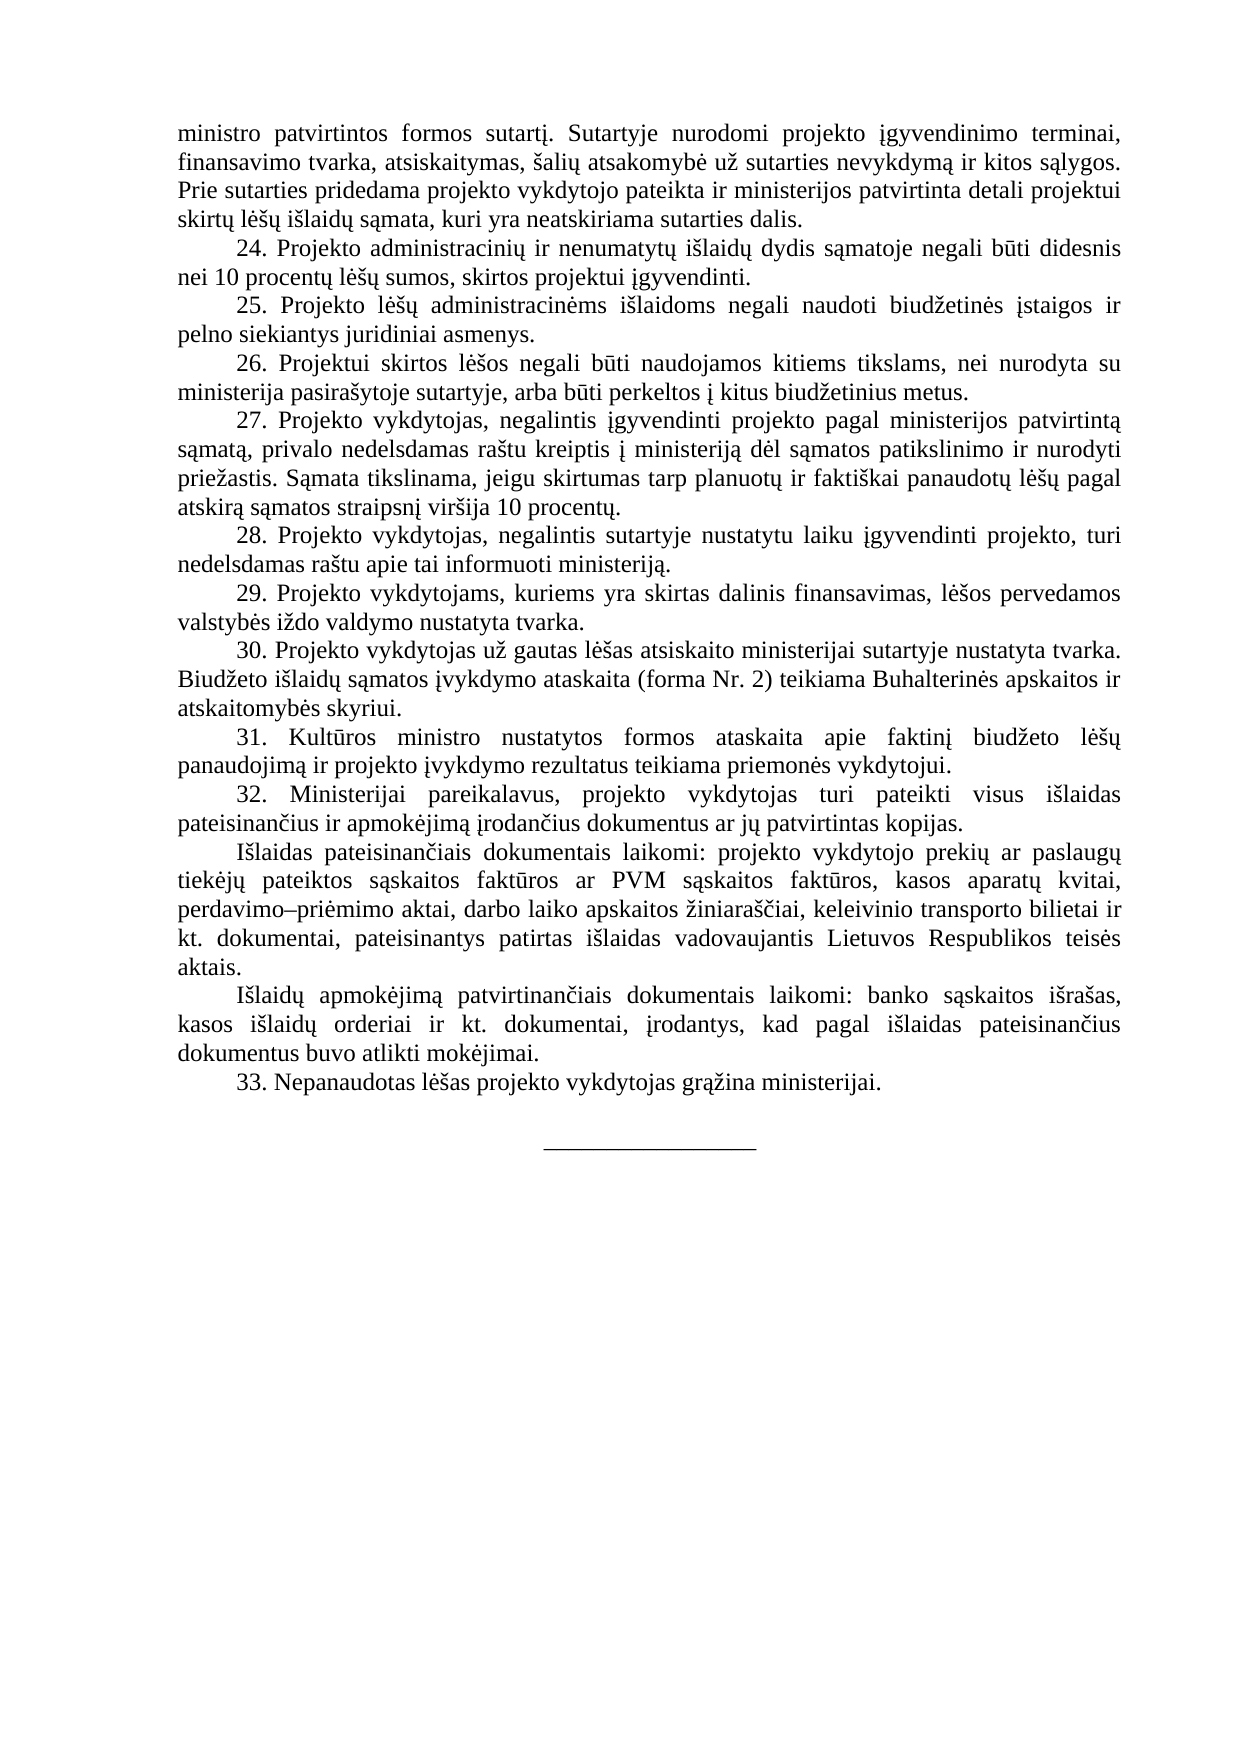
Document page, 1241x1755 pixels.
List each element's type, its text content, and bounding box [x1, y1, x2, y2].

text 33. Nepanaudotas lėšas projekto vykdytojas grąžina ministerijai. [177, 1067, 1122, 1096]
text Išlaidas pateisinančiais dokumentais laikomi: projekto vykdytojo prekių ar paslaugų tiekėjų pateiktos sąskaitos faktūros ar PVM sąskaitos faktūros, kasos aparatų kvitai, perdavimo–priėmimo aktai, darbo laiko apskaitos žiniaraščiai, keleivinio transporto bilietai ir kt. dokumentai, pateisinantys patirtas išlaidas vadovaujantis Lietuvos Respublikos teisės aktais. [177, 837, 1122, 981]
text 29. Projekto vykdytojams, kuriems yra skirtas dalinis finansavimas, lėšos pervedamos valstybės iždo valdymo nustatyta tvarka. [177, 578, 1122, 636]
text 31. Kultūros ministro nustatytos formos ataskaita apie faktinį biudžeto lėšų panaudojimą ir projekto įvykdymo rezultatus teikiama priemonės vykdytojui. [177, 722, 1122, 779]
text 32. Ministerijai pareikalavus, projekto vykdytojas turi pateikti visus išlaidas pateisinančius ir apmokėjimą įrodančius dokumentus ar jų patvirtintas kopijas. [177, 779, 1122, 837]
text 25. Projekto lėšų administracinėms išlaidoms negali naudoti biudžetinės įstaigos ir pelno siekiantys juridiniai asmenys. [177, 291, 1122, 348]
text Išlaidų apmokėjimą patvirtinančiais dokumentais laikomi: banko sąskaitos išrašas, kasos išlaidų orderiai ir kt. dokumentai, įrodantys, kad pagal išlaidas pateisinančius dokumentus buvo atlikti mokėjimai. [177, 981, 1122, 1067]
text 24. Projekto administracinių ir nenumatytų išlaidų dydis sąmatoje negali būti didesnis nei 10 procentų lėšų sumos, skirtos projektui įgyvendinti. [177, 233, 1122, 291]
text ministro patvirtintos formos sutartį. Sutartyje nurodomi projekto įgyvendinimo terminai, finansavimo tvarka, atsiskaitymas, šalių atsakomybė už sutarties nevykdymą ir kitos sąlygos. Prie sutarties pridedama projekto vykdytojo pateikta ir ministerijos patvirtinta detali projektui skirtų lėšų išlaidų sąmata, kuri yra neatskiriama sutarties dalis. [177, 118, 1122, 233]
text 28. Projekto vykdytojas, negalintis sutartyje nustatytu laiku įgyvendinti projekto, turi nedelsdamas raštu apie tai informuoti ministeriją. [177, 521, 1122, 578]
text 27. Projekto vykdytojas, negalintis įgyvendinti projekto pagal ministerijos patvirtintą sąmatą, privalo nedelsdamas raštu kreiptis į ministeriją dėl sąmatos patikslinimo ir nurodyti priežastis. Sąmata tikslinama, jeigu skirtumas tarp planuotų ir faktiškai panaudotų lėšų pagal atskirą sąmatos straipsnį viršija 10 procentų. [177, 406, 1122, 521]
text 30. Projekto vykdytojas už gautas lėšas atsiskaito ministerijai sutartyje nustatyta tvarka. Biudžeto išlaidų sąmatos įvykdymo ataskaita (forma Nr. 2) teikiama Buhalterinės apskaitos ir atskaitomybės skyriui. [177, 636, 1122, 722]
text 26. Projektui skirtos lėšos negali būti naudojamos kitiems tikslams, nei nurodyta su ministerija pasirašytoje sutartyje, arba būti perkeltos į kitus biudžetinius metus. [177, 348, 1122, 406]
text _________________ [177, 1124, 1122, 1153]
